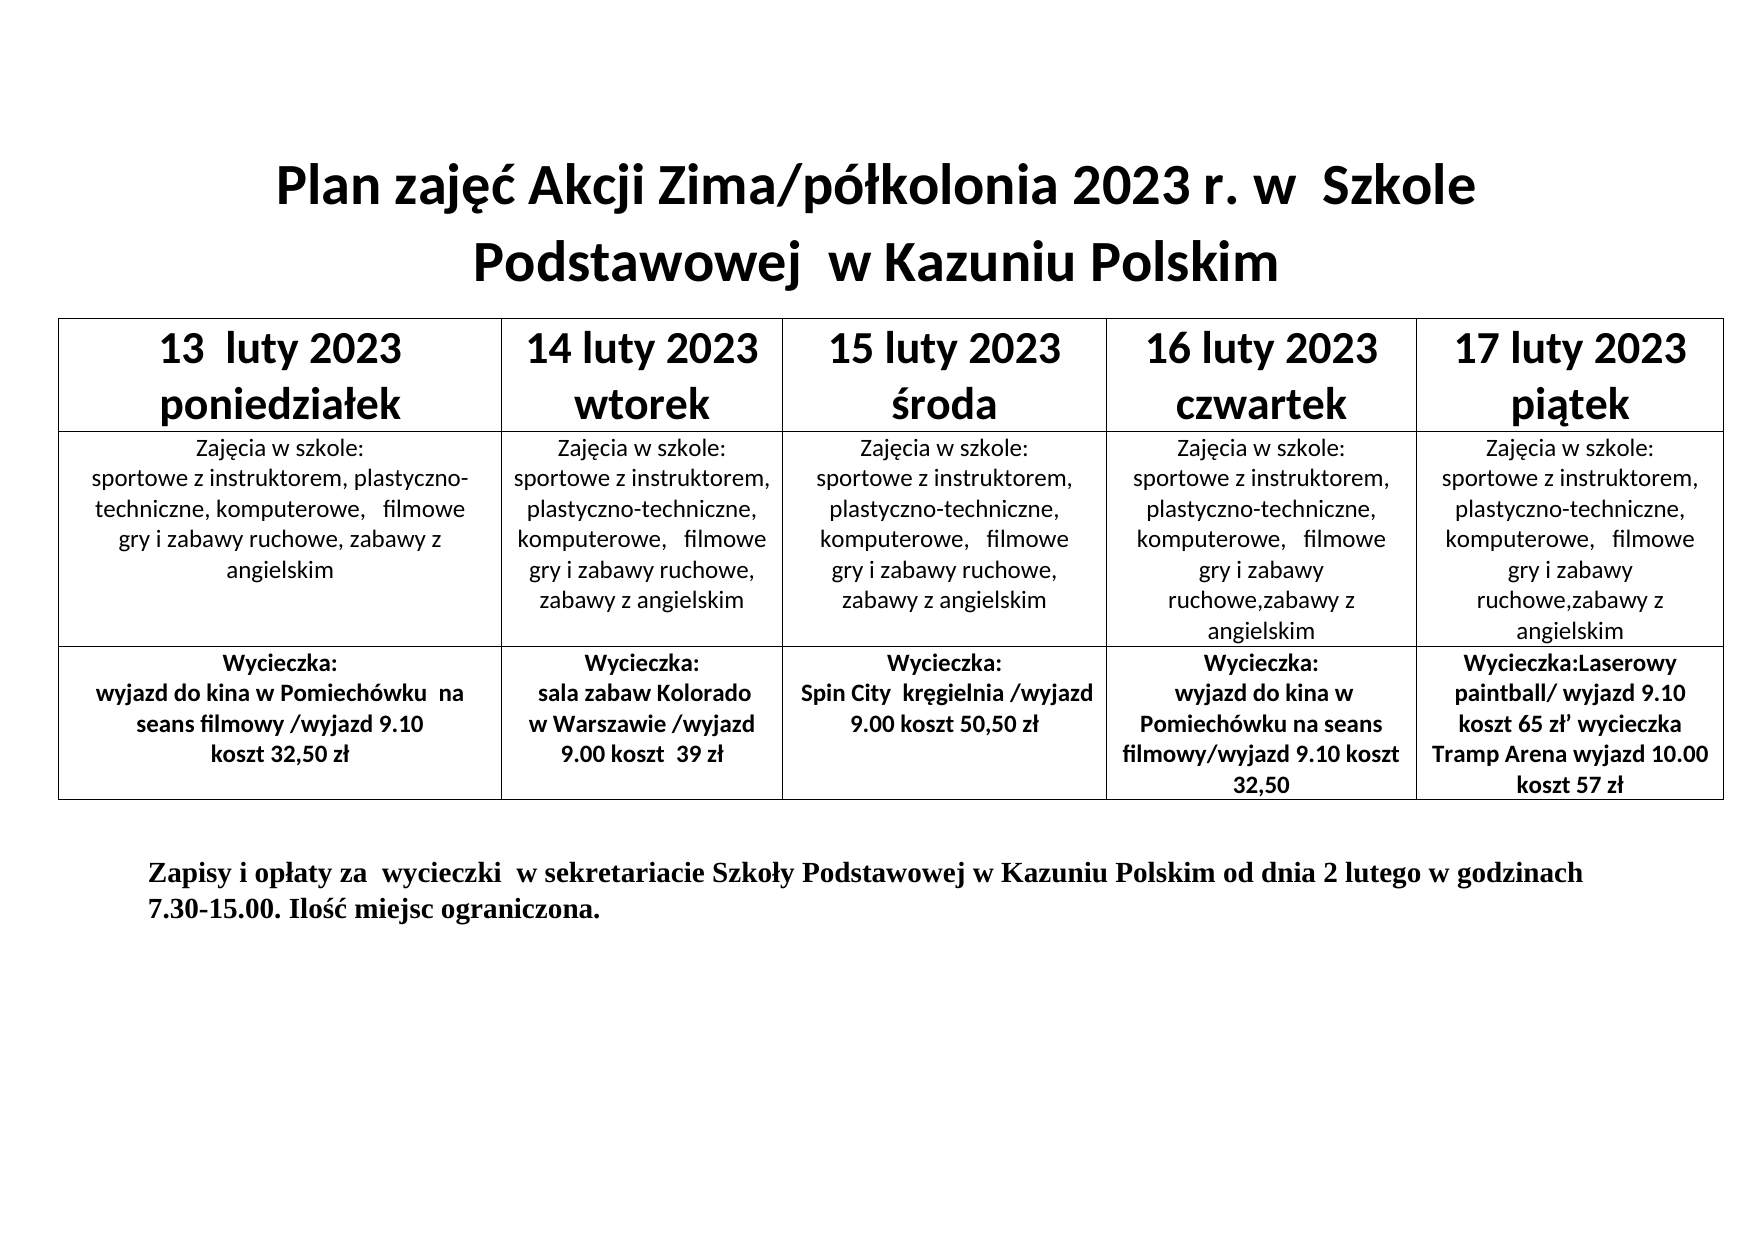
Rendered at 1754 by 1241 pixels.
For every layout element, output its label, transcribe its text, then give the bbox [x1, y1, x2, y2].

table_cell Wycieczka: sala zabaw Kolorado w Warszawie /wyjazd 9.00 koszt 39 zł [502, 647, 782, 799]
table_cell Wycieczka: wyjazd do kina w Pomiechówku na seans filmowy /wyjazd 9.10 koszt 32,50 zł [59, 647, 501, 799]
table_header 17 luty 2023 piątek [1417, 319, 1723, 431]
text Plan zajęć Akcji Zima/półkolonia 2023 r. w Szkole Podstawowej w Kazuniu Polskim [148, 148, 1606, 296]
text Zapisy i opłaty za wycieczki w sekretariacie Szkoły Podstawowej w Kazuniu Polskim od dnia 2 lutego w godzinach 7.30-15.00. Ilość miejsc ograniczona. [148, 855, 1606, 925]
table_cell Wycieczka:Laserowy paintball/ wyjazd 9.10 koszt 65 zł’ wycieczka Tramp Arena wyjazd 10.00 koszt 57 zł [1417, 647, 1723, 799]
table_cell Zajęcia w szkole: sportowe z instruktorem, plastyczno-techniczne, komputerowe, filmowe gry i zabawy ruchowe, zabawy z angielskim [59, 432, 501, 646]
table_cell Zajęcia w szkole: sportowe z instruktorem, plastyczno-techniczne, komputerowe, filmowe gry i zabawy ruchowe, zabawy z angielskim [502, 432, 782, 646]
table_cell Wycieczka: Spin City kręgielnia /wyjazd 9.00 koszt 50,50 zł [783, 647, 1106, 799]
table_header 14 luty 2023 wtorek [502, 319, 782, 431]
table_header 16 luty 2023 czwartek [1107, 319, 1416, 431]
table_cell Wycieczka: wyjazd do kina w Pomiechówku na seans filmowy/wyjazd 9.10 koszt 32,50 [1107, 647, 1416, 799]
table_cell Zajęcia w szkole: sportowe z instruktorem, plastyczno-techniczne, komputerowe, filmowe gry i zabawy ruchowe, zabawy z angielskim [783, 432, 1106, 646]
table_cell Zajęcia w szkole: sportowe z instruktorem, plastyczno-techniczne, komputerowe, filmowe gry i zabawy ruchowe,zabawy z angielskim [1417, 432, 1723, 646]
table_header 15 luty 2023 środa [783, 319, 1106, 431]
table_header 13 luty 2023 poniedziałek [59, 319, 501, 431]
table_cell Zajęcia w szkole: sportowe z instruktorem, plastyczno-techniczne, komputerowe, filmowe gry i zabawy ruchowe,zabawy z angielskim [1107, 432, 1416, 646]
